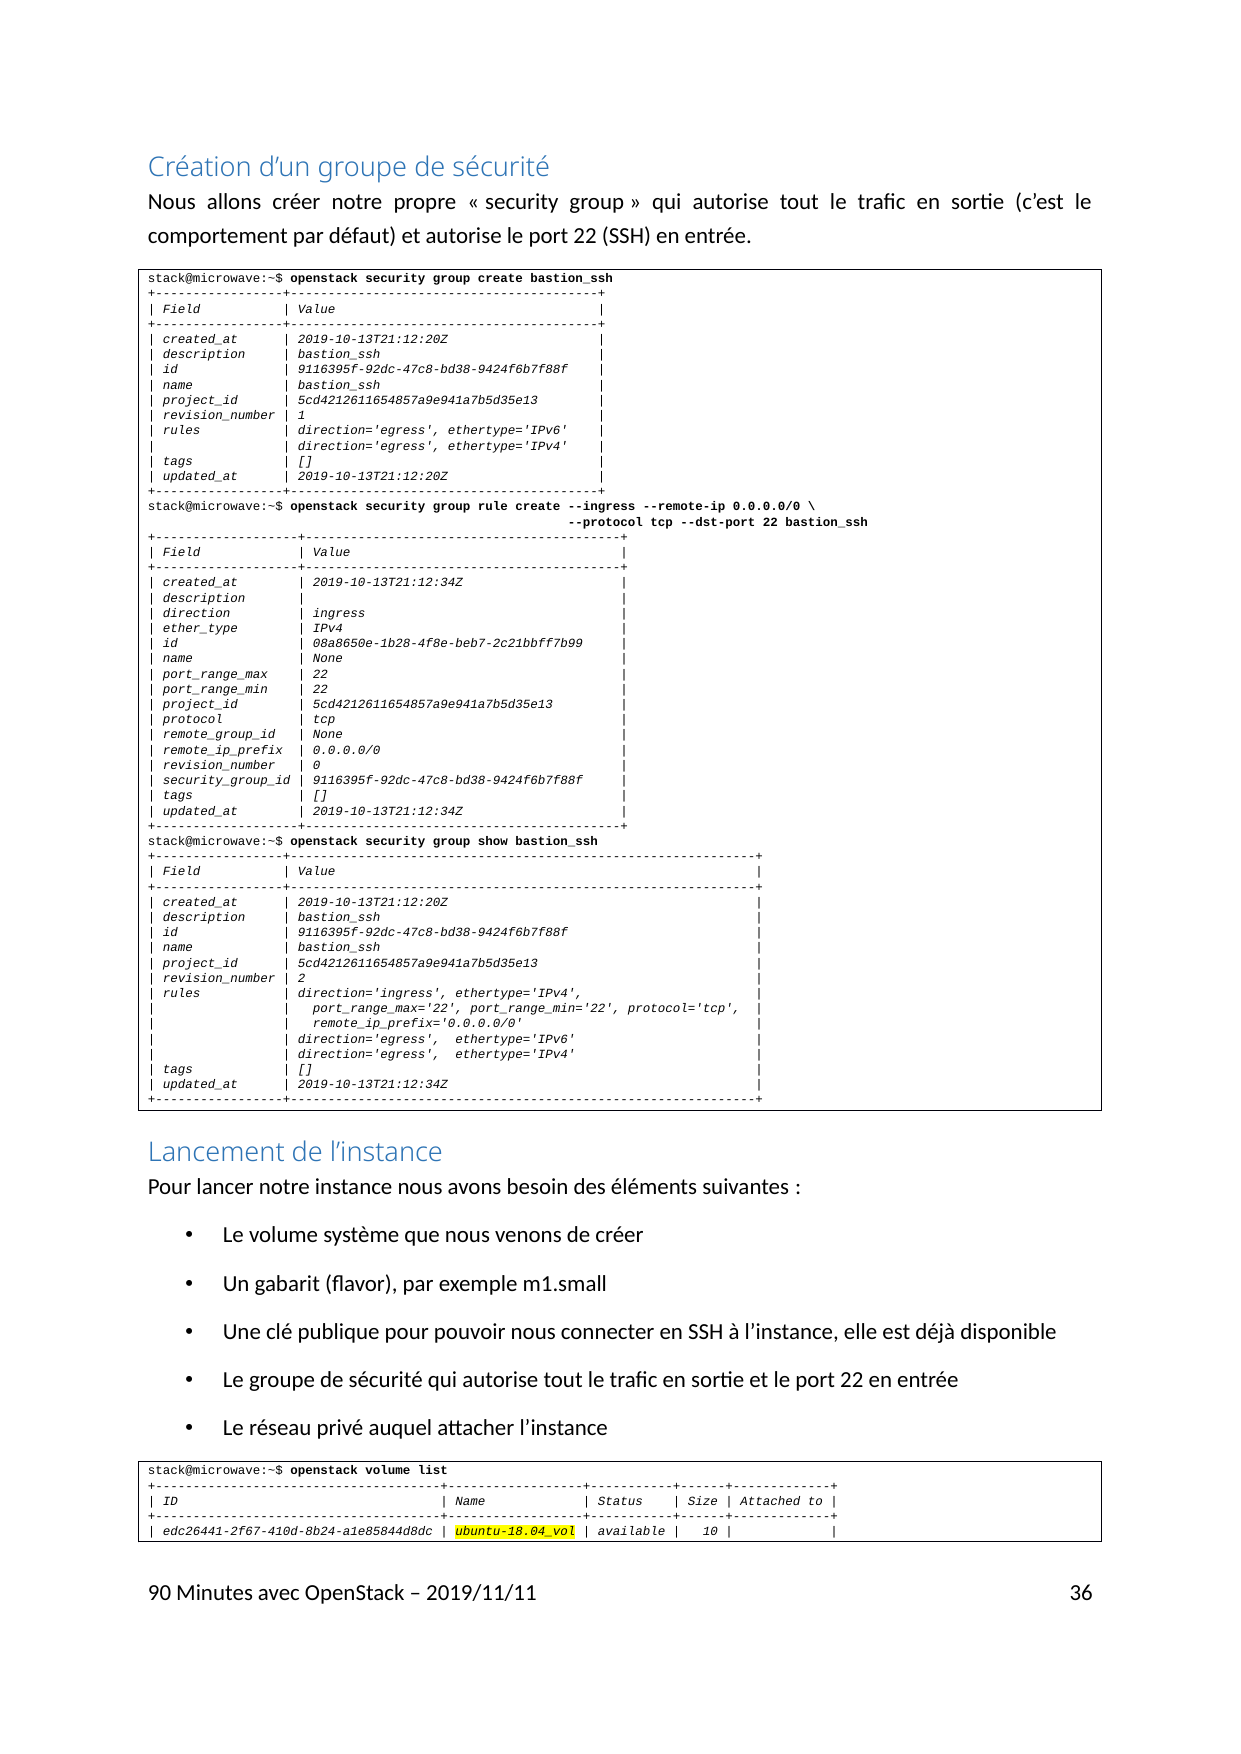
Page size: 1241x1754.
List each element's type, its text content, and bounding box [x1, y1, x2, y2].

text Pour lancer notre instance nous avons besoin des éléments suivantes : [148, 1172, 1093, 1200]
text | tags | [] | [139, 1060, 1101, 1075]
text | tags | [] | [139, 452, 1101, 467]
list Le groupe de sécurité qui autorise tout le trafic en sortie et le port 22 en entrée [185, 1365, 1093, 1393]
text +-----------------+--------------------------------------------------------------+ [139, 1090, 1101, 1110]
text | ID | Name | Status | Size | Attached to | [139, 1492, 1101, 1507]
text | project_id | 5cd4212611654857a9e941a7b5d35e13 | [139, 953, 1101, 969]
text | port_range_min | 22 | [139, 680, 1101, 695]
text | id | 9116395f-92dc-47c8-bd38-9424f6b7f88f | [139, 360, 1101, 376]
text | project_id | 5cd4212611654857a9e941a7b5d35e13 | [139, 391, 1101, 406]
text | | direction='egress', ethertype='IPv6' | [139, 1029, 1101, 1045]
subtitle Création d’un groupe de sécurité [148, 148, 1093, 184]
text | description | bastion_ssh | [139, 345, 1101, 360]
text | direction | ingress | [139, 604, 1101, 619]
text | tags | [] | [139, 786, 1101, 801]
text | Field | Value | [139, 543, 1101, 558]
text +-----------------+--------------------------------------------------------------+ [139, 877, 1101, 893]
text | remote_ip_prefix | 0.0.0.0/0 | [139, 741, 1101, 756]
text | updated_at | 2019-10-13T21:12:20Z | [139, 467, 1101, 482]
text +-------------------+------------------------------------------+ [139, 528, 1101, 543]
text stack@microwave:~$ openstack security group rule create --ingress --remote-ip 0.0.0.0/0 \ [139, 497, 1101, 512]
text stack@microwave:~$ openstack volume list [139, 1462, 1101, 1476]
list Le volume système que nous venons de créer [185, 1221, 1093, 1248]
text +--------------------------------------+------------------+-----------+------+-------------+ [139, 1507, 1101, 1522]
text | created_at | 2019-10-13T21:12:20Z | [139, 330, 1101, 345]
text +-----------------+-----------------------------------------+ [139, 315, 1101, 330]
text | project_id | 5cd4212611654857a9e941a7b5d35e13 | [139, 695, 1101, 710]
text | revision_number | 0 | [139, 756, 1101, 771]
text | security_group_id | 9116395f-92dc-47c8-bd38-9424f6b7f88f | [139, 771, 1101, 786]
text | | direction='egress', ethertype='IPv4' | [139, 1045, 1101, 1060]
text | name | bastion_ssh | [139, 376, 1101, 391]
text +-------------------+------------------------------------------+ [139, 558, 1101, 573]
text | rules | direction='ingress', ethertype='IPv4', | [139, 984, 1101, 999]
text | name | None | [139, 649, 1101, 664]
text | Field | Value | [139, 299, 1101, 315]
text | updated_at | 2019-10-13T21:12:34Z | [139, 801, 1101, 817]
text | created_at | 2019-10-13T21:12:20Z | [139, 893, 1101, 908]
text | updated_at | 2019-10-13T21:12:34Z | [139, 1075, 1101, 1090]
list Le réseau privé auquel attacher l’instance [185, 1413, 1093, 1441]
text +-----------------+-----------------------------------------+ [139, 284, 1101, 299]
text | Field | Value | [139, 862, 1101, 877]
text | ether_type | IPv4 | [139, 619, 1101, 634]
text | created_at | 2019-10-13T21:12:34Z | [139, 573, 1101, 588]
text stack@microwave:~$ openstack security group create bastion_ssh [139, 270, 1101, 284]
subtitle Lancement de l’instance [148, 1133, 1093, 1169]
list Un gabarit (flavor), par exemple m1.small [185, 1269, 1093, 1297]
text | | direction='egress', ethertype='IPv4' | [139, 436, 1101, 452]
text | revision_number | 1 | [139, 406, 1101, 421]
text | description | bastion_ssh | [139, 908, 1101, 923]
text | port_range_max | 22 | [139, 664, 1101, 680]
text | revision_number | 2 | [139, 969, 1101, 984]
text | edc26441-2f67-410d-8b24-a1e85844d8dc | ubuntu-18.04_vol | available | 10 | | [139, 1522, 1101, 1541]
text +-----------------+-----------------------------------------+ [139, 482, 1101, 497]
text | | port_range_max='22', port_range_min='22', protocol='tcp', | [139, 999, 1101, 1014]
text stack@microwave:~$ openstack security group show bastion_ssh [139, 832, 1101, 847]
text +-------------------+------------------------------------------+ [139, 817, 1101, 832]
text +-----------------+--------------------------------------------------------------+ [139, 847, 1101, 862]
text --protocol tcp --dst-port 22 bastion_ssh [139, 512, 1101, 528]
text | remote_group_id | None | [139, 725, 1101, 741]
text | id | 08a8650e-1b28-4f8e-beb7-2c21bbff7b99 | [139, 634, 1101, 649]
text | description | | [139, 588, 1101, 604]
text Nous allons créer notre propre « security group » qui autorise tout le trafic en sortie (c’est le comportement par défaut) et autorise le port 22 (SSH) en entrée. [148, 187, 1093, 249]
text | id | 9116395f-92dc-47c8-bd38-9424f6b7f88f | [139, 923, 1101, 938]
text | protocol | tcp | [139, 710, 1101, 725]
text +--------------------------------------+------------------+-----------+------+-------------+ [139, 1476, 1101, 1492]
text | rules | direction='egress', ethertype='IPv6' | [139, 421, 1101, 436]
text | | remote_ip_prefix='0.0.0.0/0' | [139, 1014, 1101, 1029]
text | name | bastion_ssh | [139, 938, 1101, 953]
list Une clé publique pour pouvoir nous connecter en SSH à l’instance, elle est déjà disponible [185, 1317, 1093, 1345]
